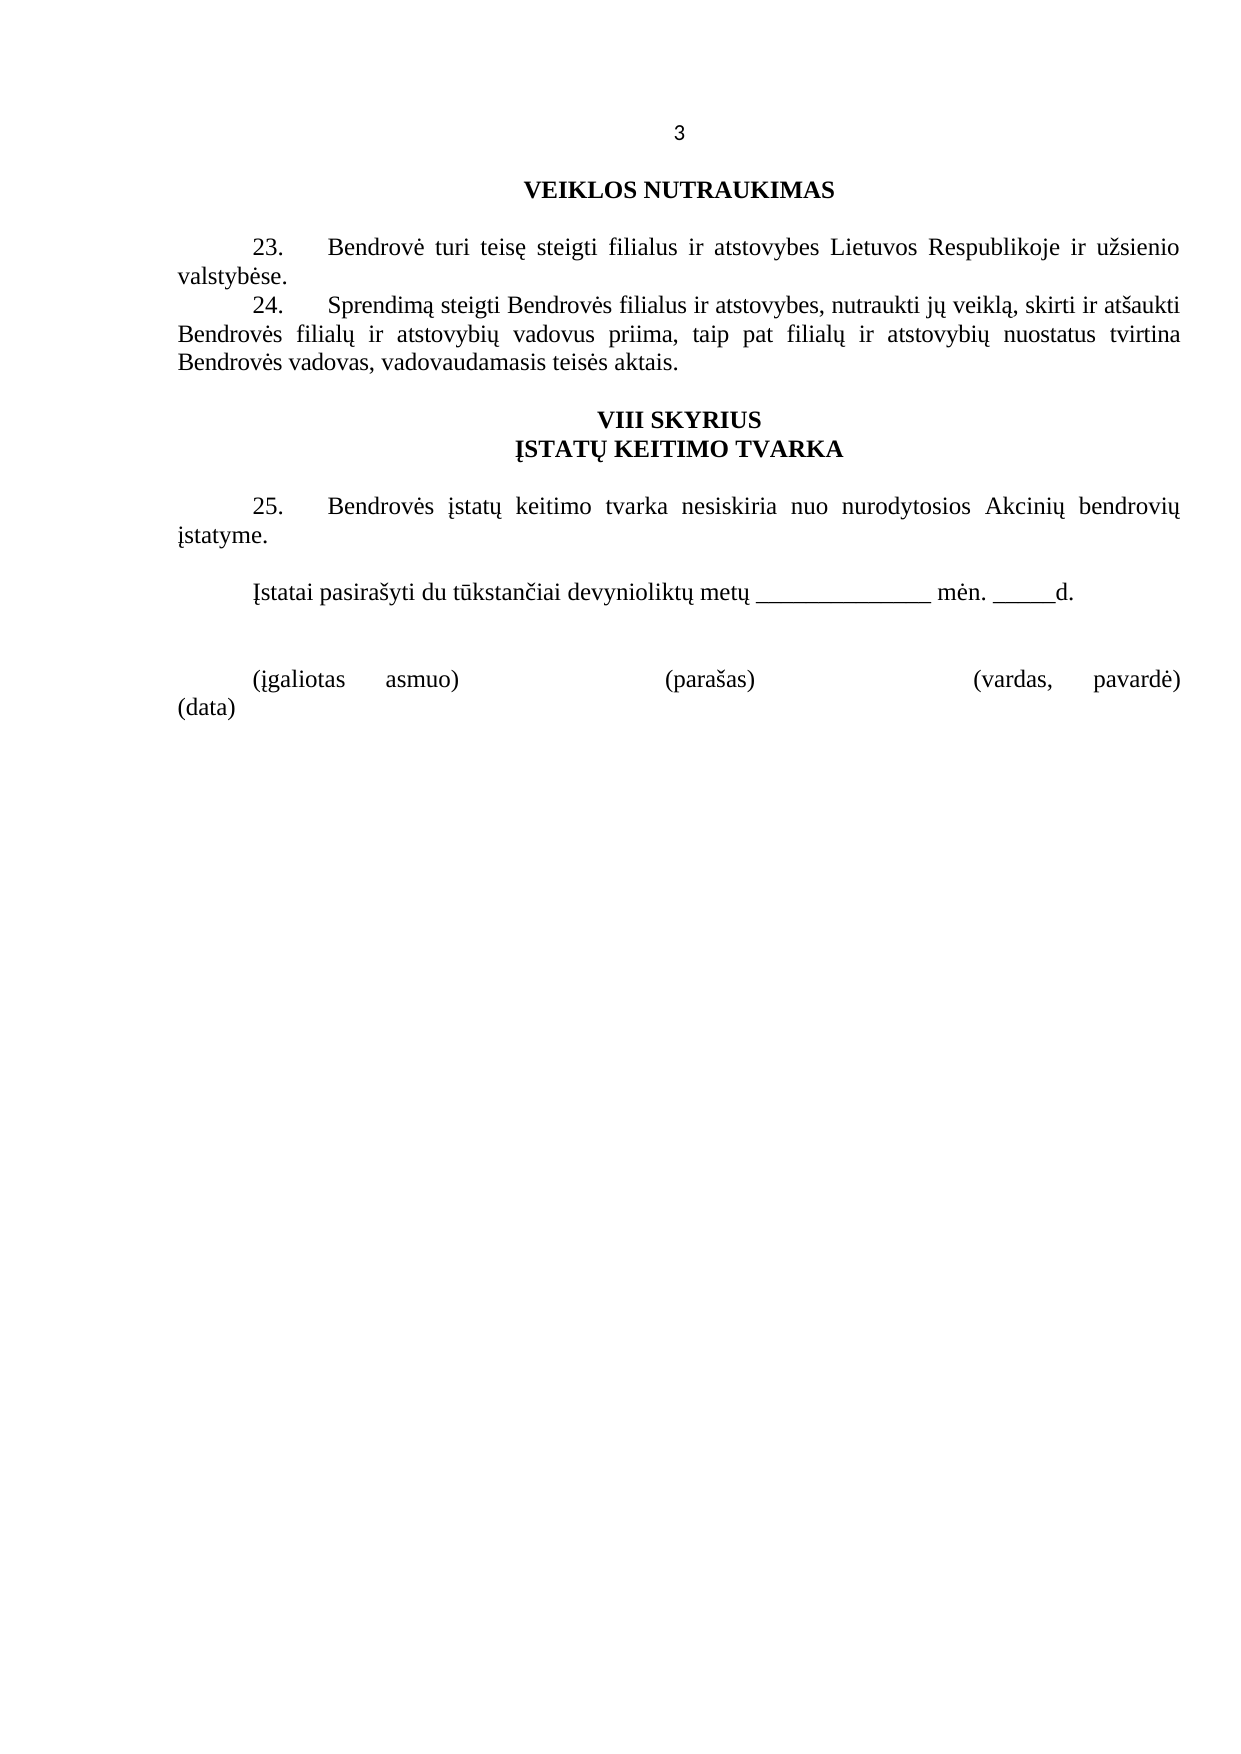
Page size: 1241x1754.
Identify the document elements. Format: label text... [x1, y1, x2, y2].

text 25. Bendrovės įstatų keitimo tvarka nesiskiria nuo nurodytosios Akcinių bendrovių įstatyme. [177, 491, 1181, 549]
text 23. Bendrovė turi teisę steigti filialus ir atstovybes Lietuvos Respublikoje ir užsienio valstybėse. [177, 232, 1181, 290]
text Įstatai pasirašyti du tūkstančiai devynioliktų metų ______________ mėn. _____d. [177, 577, 1181, 606]
text veiklos nutraukimas [177, 175, 1181, 204]
text 24. Sprendimą steigti Bendrovės filialus ir atstovybes, nutraukti jų veiklą, skirti ir atšaukti Bendrovės filialų ir atstovybių vadovus priima, taip pat filialų ir atstovybių nuostatus tvirtina Bendrovės vadovas, vadovaudamasis teisės aktais. [177, 290, 1181, 376]
text (įgaliotas asmuo) (parašas) (vardas, pavardė) (data) [177, 664, 1181, 721]
text ĮSTATŲ KEITIMO TVARKA [177, 434, 1181, 462]
text VIII SKYRIUS [177, 405, 1181, 434]
